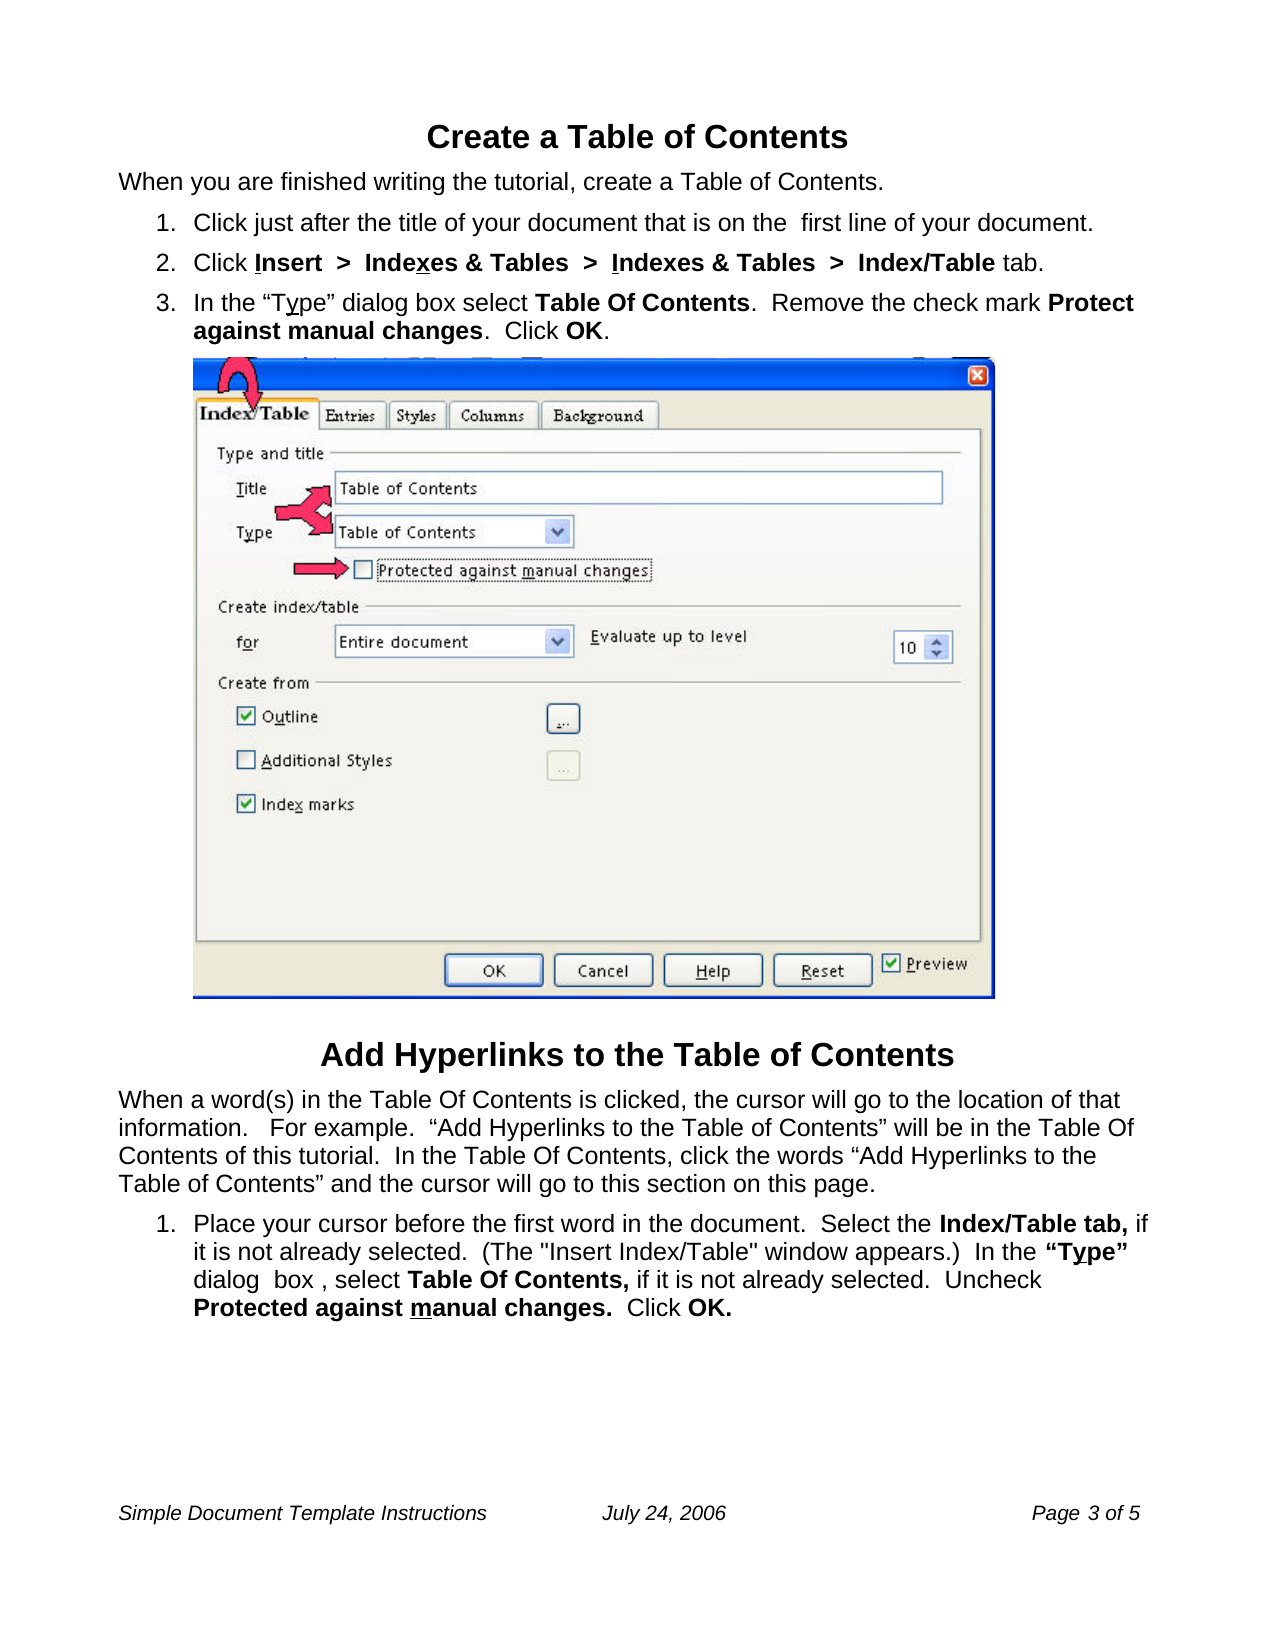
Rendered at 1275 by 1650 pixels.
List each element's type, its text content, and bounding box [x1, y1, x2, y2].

list Click just after the title of your document that is on the first line of your document. [156, 208, 1157, 236]
subtitle Create a Table of Contents [118, 118, 1157, 155]
text When a word(s) in the Table Of Contents is clicked, the cursor will go to the location of that information. For example. “Add Hyperlinks to the Table of Contents” will be in the Table Of Contents of this tutorial. In the Table Of Contents, click the words “Add Hyperlinks to the Table of Contents” and the cursor will go to this section on this page. [118, 1086, 1157, 1198]
text When you are finished writing the tutorial, create a Table of Contents. [118, 168, 1157, 196]
list In the “Type” dialog box select Table Of Contents. Remove the check mark Protect against manual changes. Click OK. [156, 289, 1157, 345]
list Place your cursor before the first word in the document. Select the Index/Table tab, if it is not already selected. (The "Insert Index/Table" window appears.) In the “Type” dialog box , select Table Of Contents, if it is not already selected. Uncheck Protected against manual changes. Click OK. [156, 1210, 1157, 1322]
picture [193, 357, 995, 999]
list Click Insert > Indexes & Tables > Indexes & Tables > Index/Table tab. [156, 249, 1157, 277]
subtitle Add Hyperlinks to the Table of Contents [118, 1036, 1157, 1073]
